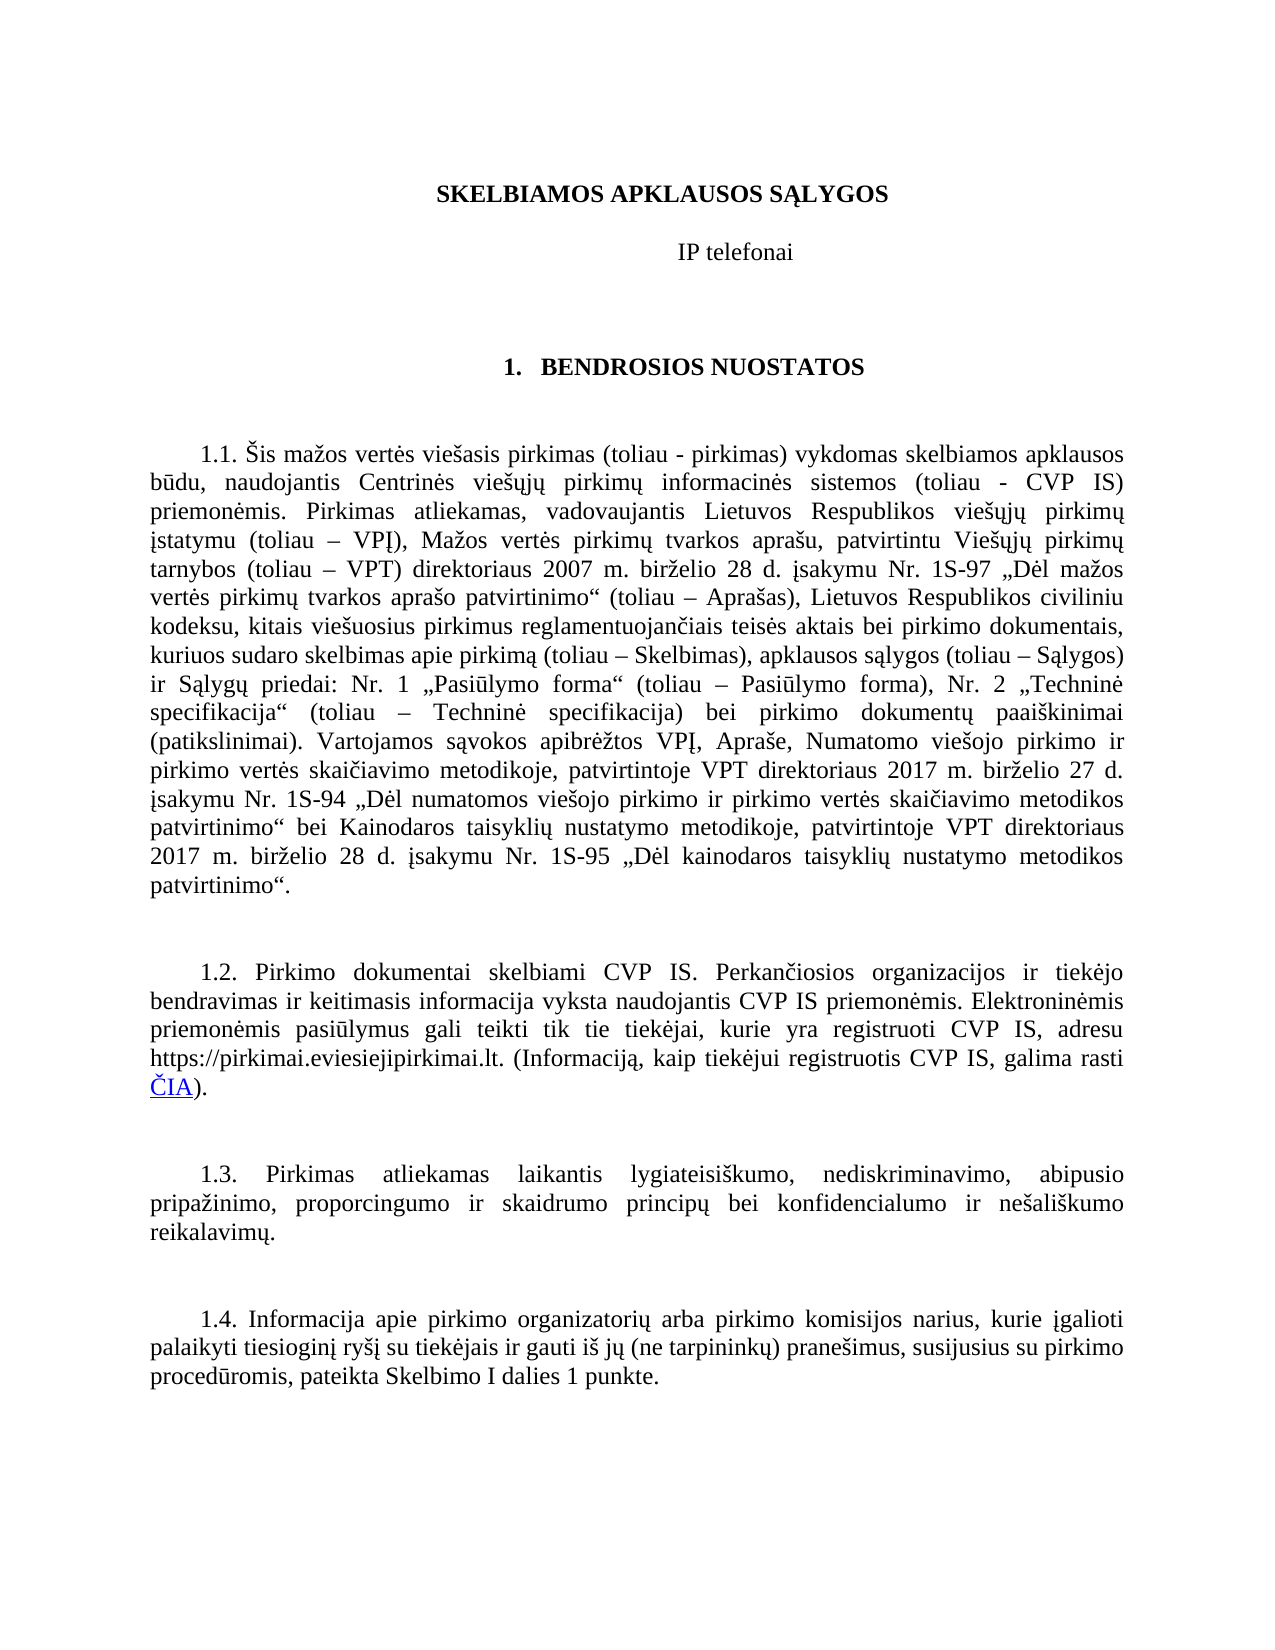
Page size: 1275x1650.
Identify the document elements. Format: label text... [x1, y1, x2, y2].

list BENDROSIOS NUOSTATOS [503, 352, 1125, 381]
text 1.4. Informacija apie pirkimo organizatorių arba pirkimo komisijos narius, kurie įgalioti palaikyti tiesioginį ryšį su tiekėjais ir gauti iš jų (ne tarpininkų) pranešimus, susijusius su pirkimo procedūromis, pateikta Skelbimo I dalies 1 punkte. [150, 1304, 1125, 1390]
text IP telefonai [239, 237, 1125, 266]
text 1.3. Pirkimas atliekamas laikantis lygiateisiškumo, nediskriminavimo, abipusio pripažinimo, proporcingumo ir skaidrumo principų bei konfidencialumo ir nešališkumo reikalavimų. [150, 1159, 1125, 1245]
text 1.2. Pirkimo dokumentai skelbiami CVP IS. Perkančiosios organizacijos ir tiekėjo bendravimas ir keitimasis informacija vyksta naudojantis CVP IS priemonėmis. Elektroninėmis priemonėmis pasiūlymus gali teikti tik tie tiekėjai, kurie yra registruoti CVP IS, adresu https://pirkimai.eviesiejipirkimai.lt. (Informaciją, kaip tiekėjui registruotis CVP IS, galima rasti ČIA). [150, 957, 1125, 1101]
text SKELBIAMOS APKLAUSOS SĄLYGOS [150, 179, 1125, 208]
text 1.1. Šis mažos vertės viešasis pirkimas (toliau - pirkimas) vykdomas skelbiamos apklausos būdu, naudojantis Centrinės viešųjų pirkimų informacinės sistemos (toliau - CVP IS) priemonėmis. Pirkimas atliekamas, vadovaujantis Lietuvos Respublikos viešųjų pirkimų įstatymu (toliau – VPĮ), Mažos vertės pirkimų tvarkos aprašu, patvirtintu Viešųjų pirkimų tarnybos (toliau – VPT) direktoriaus 2007 m. birželio 28 d. įsakymu Nr. 1S-97 „Dėl mažos vertės pirkimų tvarkos aprašo patvirtinimo“ (toliau – Aprašas), Lietuvos Respublikos civiliniu kodeksu, kitais viešuosius pirkimus reglamentuojančiais teisės aktais bei pirkimo dokumentais, kuriuos sudaro skelbimas apie pirkimą (toliau – Skelbimas), apklausos sąlygos (toliau – Sąlygos) ir Sąlygų priedai: Nr. 1 „Pasiūlymo forma“ (toliau – Pasiūlymo forma), Nr. 2 „Techninė specifikacija“ (toliau – Techninė specifikacija) bei pirkimo dokumentų paaiškinimai (patikslinimai). Vartojamos sąvokos apibrėžtos VPĮ, Apraše, Numatomo viešojo pirkimo ir pirkimo vertės skaičiavimo metodikoje, patvirtintoje VPT direktoriaus 2017 m. birželio 27 d. įsakymu Nr. 1S-94 „Dėl numatomos viešojo pirkimo ir pirkimo vertės skaičiavimo metodikos patvirtinimo“ bei Kainodaros taisyklių nustatymo metodikoje, patvirtintoje VPT direktoriaus 2017 m. birželio 28 d. įsakymu Nr. 1S-95 „Dėl kainodaros taisyklių nustatymo metodikos patvirtinimo“. [150, 439, 1125, 899]
